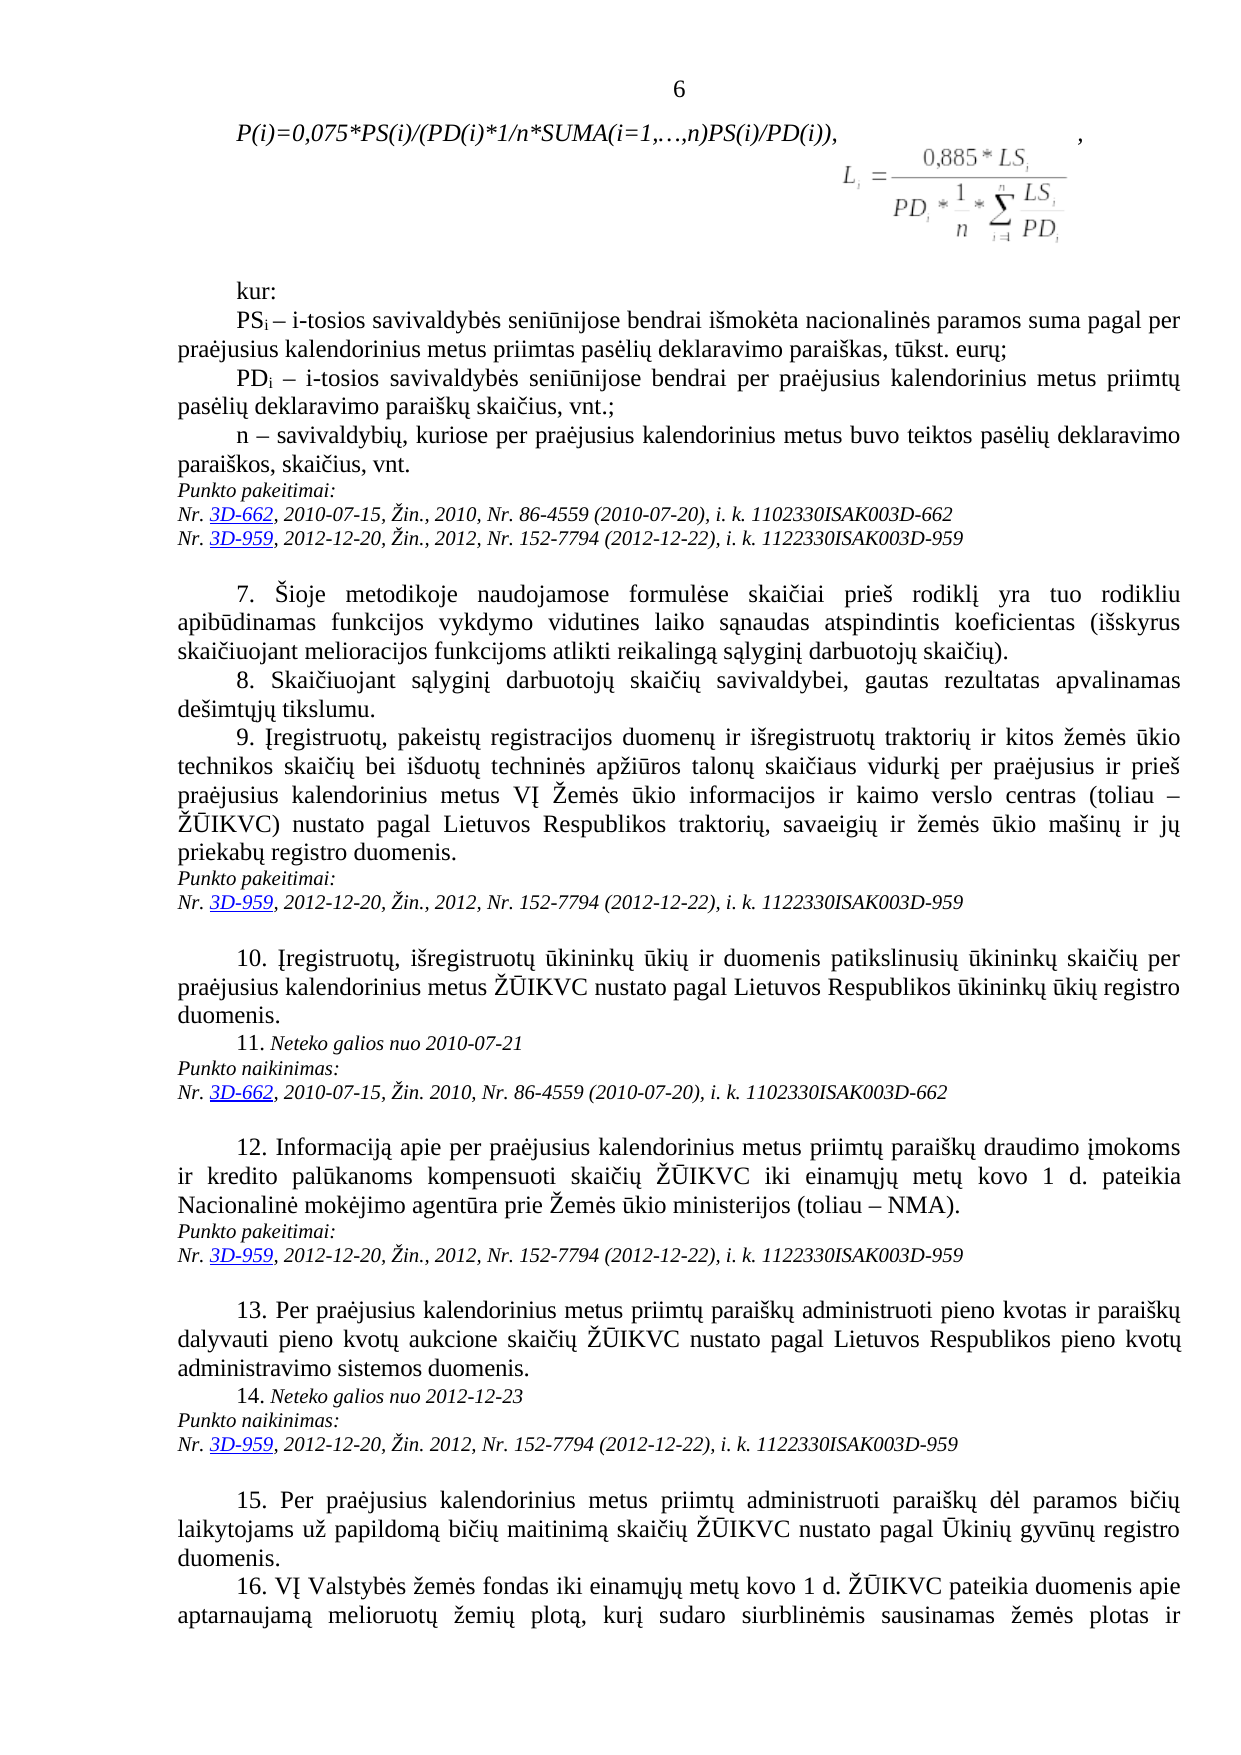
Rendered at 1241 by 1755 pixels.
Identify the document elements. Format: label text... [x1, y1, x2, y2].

text Punkto naikinimas: [177, 1056, 1181, 1080]
text 16. VĮ Valstybės žemės fondas iki einamųjų metų kovo 1 d. ŽŪIKVC pateikia duomenis apie aptarnaujamą melioruotų žemių plotą, kurį sudaro siurblinėmis sausinamas žemės plotas ir [177, 1571, 1181, 1629]
text 9. Įregistruotų, pakeistų registracijos duomenų ir išregistruotų traktorių ir kitos žemės ūkio technikos skaičių bei išduotų techninės apžiūros talonų skaičiaus vidurkį per praėjusius ir prieš praėjusius kalendorinius metus VĮ Žemės ūkio informacijos ir kaimo verslo centras (toliau – ŽŪIKVC) nustato pagal Lietuvos Respublikos traktorių, savaeigių ir žemės ūkio mašinų ir jų priekabų registro duomenis. [177, 722, 1181, 866]
text Nr. 3D-959, 2012-12-20, Žin., 2012, Nr. 152-7794 (2012-12-22), i. k. 1122330ISAK003D-959 [177, 526, 1181, 550]
text kur: [177, 276, 1181, 305]
text Nr. 3D-959, 2012-12-20, Žin., 2012, Nr. 152-7794 (2012-12-22), i. k. 1122330ISAK003D-959 [177, 1243, 1181, 1267]
text 8. Skaičiuojant sąlyginį darbuotojų skaičių savivaldybei, gautas rezultatas apvalinamas dešimtųjų tikslumu. [177, 665, 1181, 722]
text Nr. 3D-959, 2012-12-20, Žin., 2012, Nr. 152-7794 (2012-12-22), i. k. 1122330ISAK003D-959 [177, 890, 1181, 914]
text 11. Neteko galios nuo 2010-07-21 [177, 1029, 1181, 1056]
text n – savivaldybių, kuriose per praėjusius kalendorinius metus buvo teiktos pasėlių deklaravimo paraiškos, skaičius, vnt. [177, 420, 1181, 478]
text Punkto pakeitimai: [177, 478, 1181, 502]
text 12. Informaciją apie per praėjusius kalendorinius metus priimtų paraiškų draudimo įmokoms ir kredito palūkanoms kompensuoti skaičių ŽŪIKVC iki einamųjų metų kovo 1 d. pateikia Nacionalinė mokėjimo agentūra prie Žemės ūkio ministerijos (toliau – NMA). [177, 1132, 1181, 1219]
text P(i)=0,075*PS(i)/(PD(i)*1/n*SUMA(i=1,…,n)PS(i)/PD(i)), , [177, 118, 1181, 248]
text 15. Per praėjusius kalendorinius metus priimtų administruoti paraiškų dėl paramos bičių laikytojams už papildomą bičių maitinimą skaičių ŽŪIKVC nustato pagal Ūkinių gyvūnų registro duomenis. [177, 1485, 1181, 1571]
text 10. Įregistruotų, išregistruotų ūkininkų ūkių ir duomenis patikslinusių ūkininkų skaičių per praėjusius kalendorinius metus ŽŪIKVC nustato pagal Lietuvos Respublikos ūkininkų ūkių registro duomenis. [177, 943, 1181, 1029]
text 7. Šioje metodikoje naudojamose formulėse skaičiai prieš rodiklį yra tuo rodikliu apibūdinamas funkcijos vykdymo vidutines laiko sąnaudas atspindintis koeficientas (išskyrus skaičiuojant melioracijos funkcijoms atlikti reikalingą sąlyginį darbuotojų skaičių). [177, 579, 1181, 665]
text Nr. 3D-959, 2012-12-20, Žin. 2012, Nr. 152-7794 (2012-12-22), i. k. 1122330ISAK003D-959 [177, 1432, 1181, 1456]
text 14. Neteko galios nuo 2012-12-23 [177, 1382, 1181, 1408]
text PDi – i-tosios savivaldybės seniūnijose bendrai per praėjusius kalendorinius metus priimtų pasėlių deklaravimo paraiškų skaičius, vnt.; [177, 363, 1181, 420]
text Nr. 3D-662, 2010-07-15, Žin., 2010, Nr. 86-4559 (2010-07-20), i. k. 1102330ISAK003D-662 [177, 502, 1181, 526]
text Nr. 3D-662, 2010-07-15, Žin. 2010, Nr. 86-4559 (2010-07-20), i. k. 1102330ISAK003D-662 [177, 1080, 1181, 1104]
text Punkto naikinimas: [177, 1408, 1181, 1432]
text PSi – i-tosios savivaldybės seniūnijose bendrai išmokėta nacionalinės paramos suma pagal per praėjusius kalendorinius metus priimtas pasėlių deklaravimo paraiškas, tūkst. eurų; [177, 305, 1181, 363]
text Punkto pakeitimai: [177, 1219, 1181, 1243]
text Punkto pakeitimai: [177, 866, 1181, 890]
text 13. Per praėjusius kalendorinius metus priimtų paraiškų administruoti pieno kvotas ir paraiškų dalyvauti pieno kvotų aukcione skaičių ŽŪIKVC nustato pagal Lietuvos Respublikos pieno kvotų administravimo sistemos duomenis. [177, 1296, 1181, 1382]
